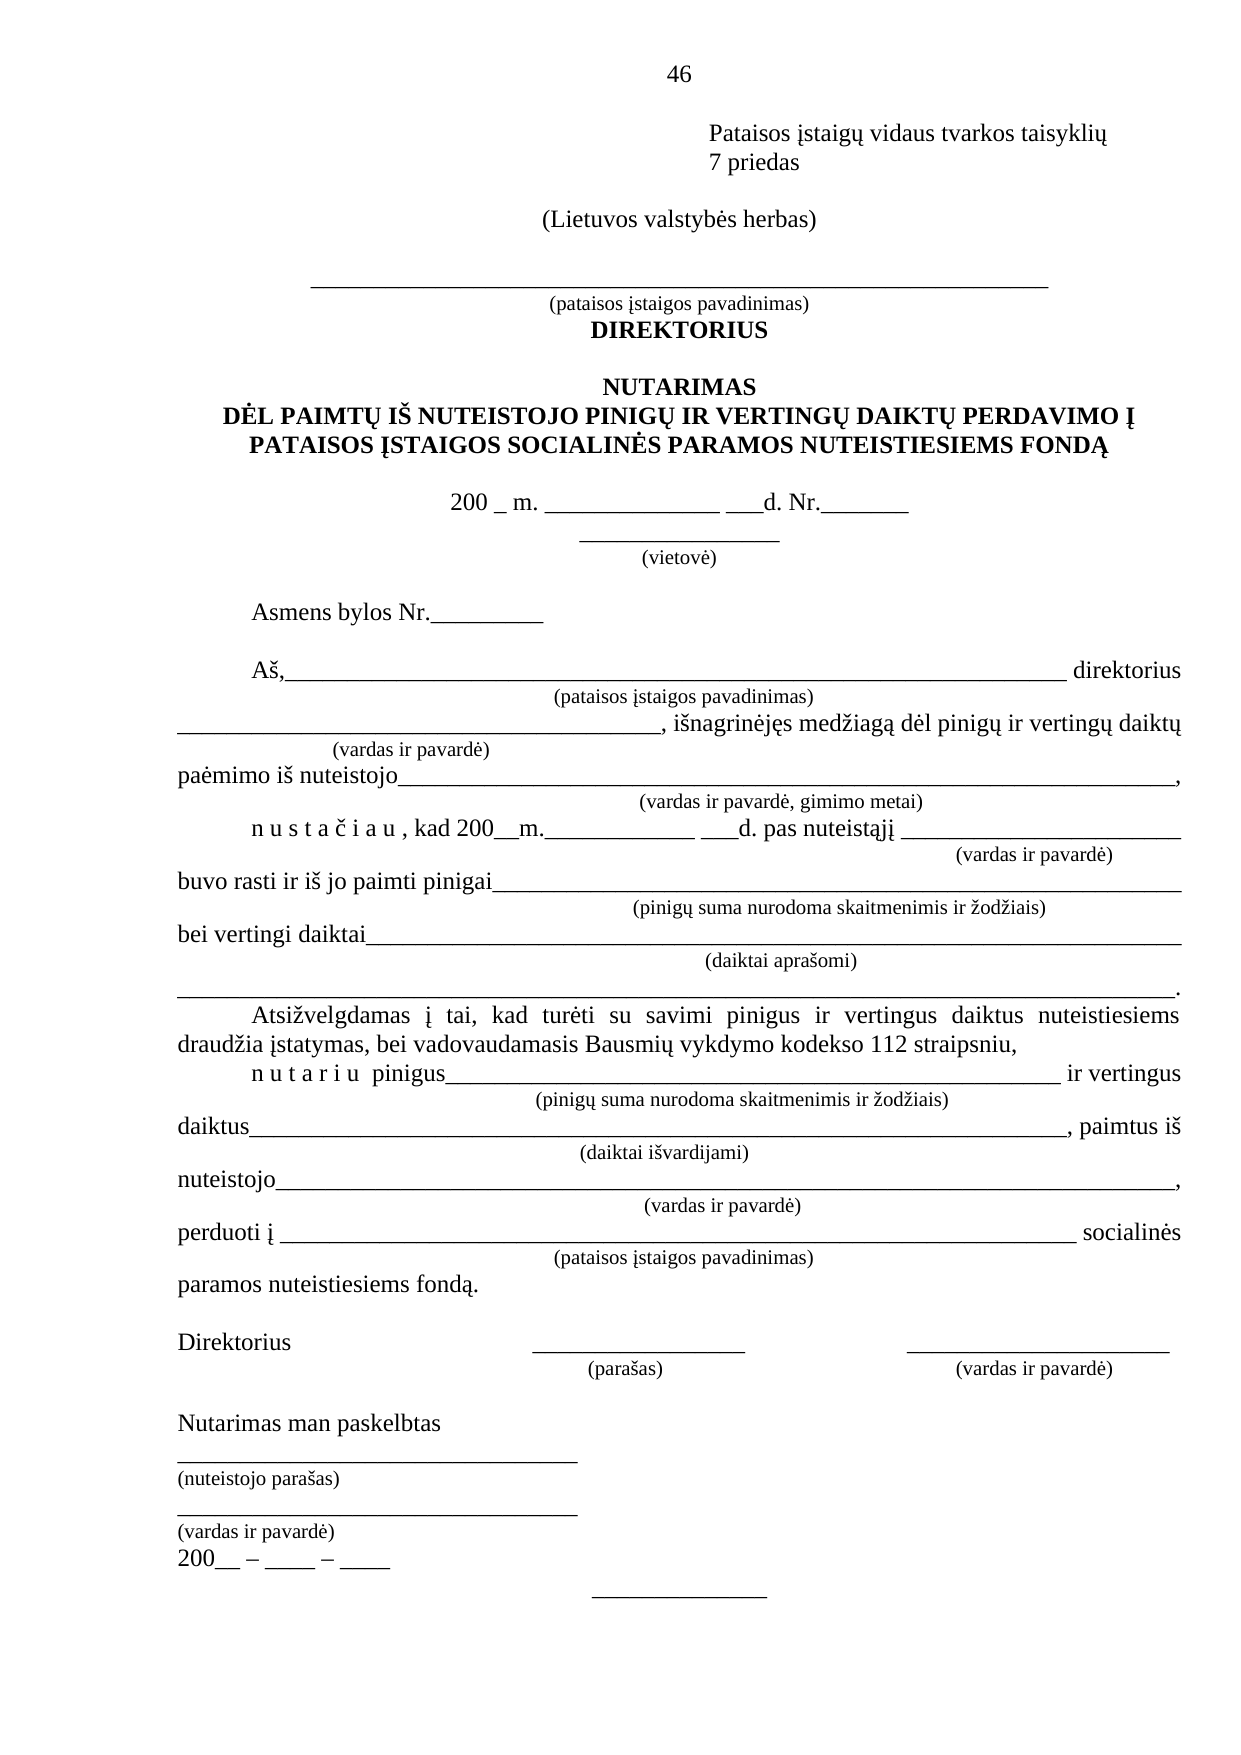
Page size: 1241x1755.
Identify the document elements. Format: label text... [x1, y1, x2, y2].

text (Lietuvos valstybės herbas) [177, 204, 1181, 233]
text (daiktai aprašomi) [177, 948, 1181, 972]
text (vardas ir pavardė) [177, 842, 1181, 866]
text (vardas ir pavardė) [177, 737, 1181, 761]
text perduoti į socialinės [177, 1217, 1181, 1245]
text (vardas ir pavardė) [177, 1192, 1181, 1217]
text nutariu pinigus ir vertingus [177, 1058, 1181, 1087]
text 7 priedas [177, 147, 1181, 176]
text ______________ [177, 1572, 1181, 1600]
text (pataisos įstaigos pavadinimas) [177, 1245, 1181, 1269]
text (nuteistojo parašas) [177, 1466, 1181, 1490]
text ________________________________ [177, 1490, 1181, 1519]
text (vietovė) [177, 545, 1181, 569]
text (vardas ir pavardė, gimimo metai) [177, 789, 1181, 813]
text (pinigų suma nurodoma skaitmenimis ir žodžiais) [177, 1087, 1181, 1111]
text ________________ [177, 516, 1181, 545]
text . [177, 972, 1181, 1001]
text nustačiau, kad 200__m.____________ ___d. pas nuteistąjį [177, 813, 1181, 842]
text (pinigų suma nurodoma skaitmenimis ir žodžiais) [177, 895, 1181, 919]
text Aš, direktorius [177, 655, 1181, 684]
text Pataisos įstaigų vidaus tvarkos taisyklių [709, 118, 1181, 147]
text Direktorius _________________ _____________________ [177, 1327, 1181, 1356]
text paėmimo iš nuteistojo , [177, 761, 1181, 789]
text (parašas) (vardas ir pavardė) [177, 1356, 1181, 1380]
text (pataisos įstaigos pavadinimas) [177, 291, 1181, 315]
text 200__ – ____ – ____ [177, 1543, 1181, 1572]
text DĖL PAIMTŲ IŠ NUTEISTOJO PINIGŲ IR VERTINGŲ DAIKTŲ PERDAVIMO Į [177, 401, 1181, 430]
text nuteistojo , [177, 1164, 1181, 1192]
text daiktus , paimtus iš [177, 1111, 1181, 1140]
text (vardas ir pavardė) [177, 1519, 1181, 1543]
text (daiktai išvardijami) [177, 1140, 1181, 1164]
text DIREKTORIUS [177, 315, 1181, 343]
text PATAISOS ĮSTAIGOS SOCIALINĖS PARAMOS NUTEISTIESIEMS FONDĄ [177, 430, 1181, 458]
text (pataisos įstaigos pavadinimas) [177, 684, 1181, 708]
text , išnagrinėjęs medžiagą dėl pinigų ir vertingų daiktų [177, 708, 1181, 737]
text ___________________________________________________________ [177, 262, 1181, 291]
text paramos nuteistiesiems fondą. [177, 1269, 1181, 1298]
text Nutarimas man paskelbtas [177, 1408, 1181, 1437]
text bei vertingi daiktai [177, 919, 1181, 948]
text buvo rasti ir iš jo paimti pinigai [177, 866, 1181, 895]
text 200 _ m. ______________ ___d. Nr._______ [177, 487, 1181, 516]
text NUTARIMAS [177, 372, 1181, 401]
text Asmens bylos Nr._________ [177, 597, 1181, 626]
text Atsižvelgdamas į tai, kad turėti su savimi pinigus ir vertingus daiktus nuteistiesiems draudžia įstatymas, bei vadovaudamasis Bausmių vykdymo kodekso 112 straipsniu, [177, 1001, 1181, 1058]
text ________________________________ [177, 1437, 1181, 1466]
